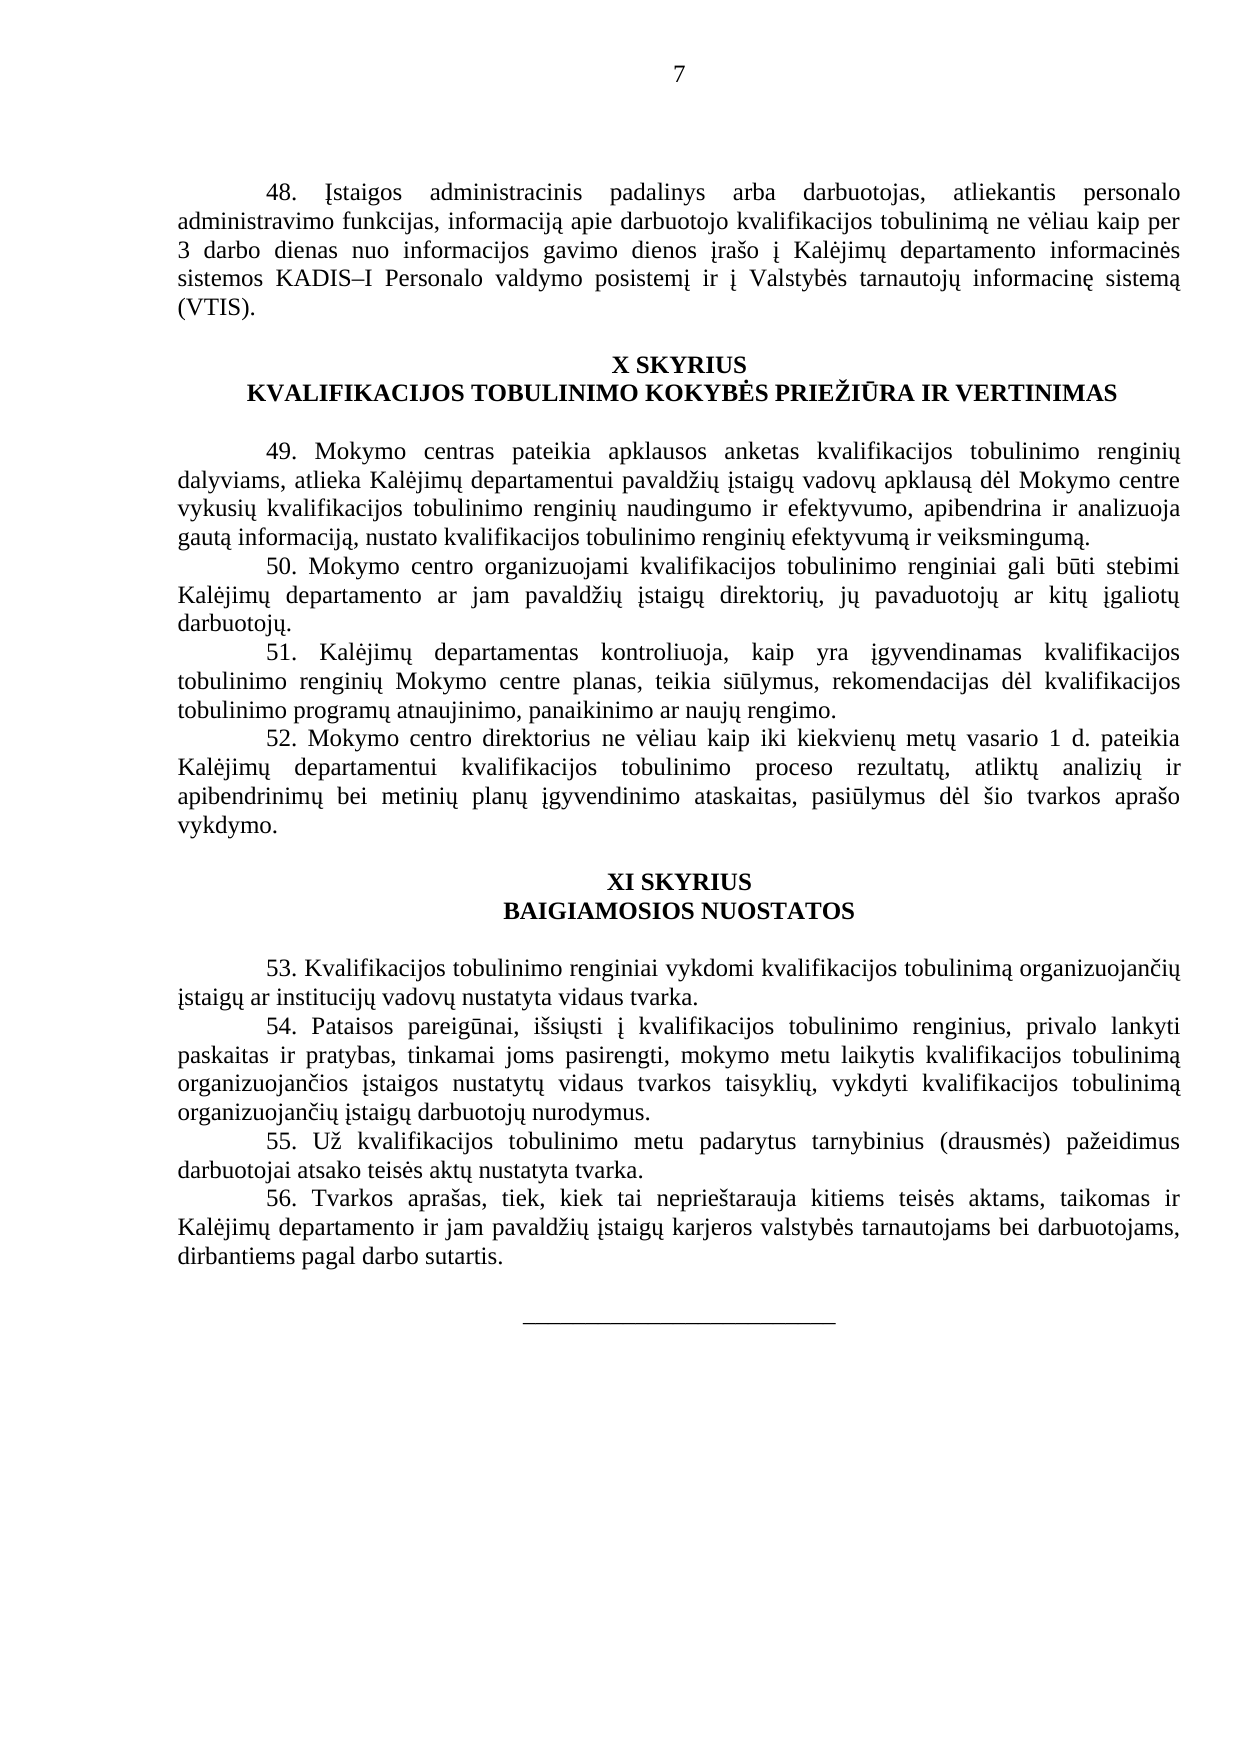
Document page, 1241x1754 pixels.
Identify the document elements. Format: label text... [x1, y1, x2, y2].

text X SKYRIUS [177, 350, 1181, 378]
text BAIGIAMOSIOS NUOSTATOS [177, 896, 1181, 925]
text 53. Kvalifikacijos tobulinimo renginiai vykdomi kvalifikacijos tobulinimą organizuojančių įstaigų ar institucijų vadovų nustatyta vidaus tvarka. [177, 953, 1181, 1011]
text 48. Įstaigos administracinis padalinys arba darbuotojas, atliekantis personalo administravimo funkcijas, informaciją apie darbuotojo kvalifikacijos tobulinimą ne vėliau kaip per 3 darbo dienas nuo informacijos gavimo dienos įrašo į Kalėjimų departamento informacinės sistemos KADIS–I Personalo valdymo posistemį ir į Valstybės tarnautojų informacinę sistemą (VTIS). [177, 177, 1181, 321]
text 56. Tvarkos aprašas, tiek, kiek tai neprieštarauja kitiems teisės aktams, taikomas ir Kalėjimų departamento ir jam pavaldžių įstaigų karjeros valstybės tarnautojams bei darbuotojams, dirbantiems pagal darbo sutartis. [177, 1183, 1181, 1270]
text 52. Mokymo centro direktorius ne vėliau kaip iki kiekvienų metų vasario 1 d. pateikia Kalėjimų departamentui kvalifikacijos tobulinimo proceso rezultatų, atliktų analizių ir apibendrinimų bei metinių planų įgyvendinimo ataskaitas, pasiūlymus dėl šio tvarkos aprašo vykdymo. [177, 723, 1181, 838]
text 50. Mokymo centro organizuojami kvalifikacijos tobulinimo renginiai gali būti stebimi Kalėjimų departamento ar jam pavaldžių įstaigų direktorių, jų pavaduotojų ar kitų įgaliotų darbuotojų. [177, 551, 1181, 637]
text 49. Mokymo centras pateikia apklausos anketas kvalifikacijos tobulinimo renginių dalyviams, atlieka Kalėjimų departamentui pavaldžių įstaigų vadovų apklausą dėl Mokymo centre vykusių kvalifikacijos tobulinimo renginių naudingumo ir efektyvumo, apibendrina ir analizuoja gautą informaciją, nustato kvalifikacijos tobulinimo renginių efektyvumą ir veiksmingumą. [177, 436, 1181, 551]
text XI SKYRIUS [177, 867, 1181, 896]
text _________________________ [177, 1298, 1181, 1327]
text 51. Kalėjimų departamentas kontroliuoja, kaip yra įgyvendinamas kvalifikacijos tobulinimo renginių Mokymo centre planas, teikia siūlymus, rekomendacijas dėl kvalifikacijos tobulinimo programų atnaujinimo, panaikinimo ar naujų rengimo. [177, 637, 1181, 723]
text 55. Už kvalifikacijos tobulinimo metu padarytus tarnybinius (drausmės) pažeidimus darbuotojai atsako teisės aktų nustatyta tvarka. [177, 1126, 1181, 1183]
text KVALIFIKACIJOS TOBULINIMO KOKYBĖS PRIEŽIŪRA IR VERTINIMAS [177, 378, 1181, 407]
text 54. Pataisos pareigūnai, išsiųsti į kvalifikacijos tobulinimo renginius, privalo lankyti paskaitas ir pratybas, tinkamai joms pasirengti, mokymo metu laikytis kvalifikacijos tobulinimą organizuojančios įstaigos nustatytų vidaus tvarkos taisyklių, vykdyti kvalifikacijos tobulinimą organizuojančių įstaigų darbuotojų nurodymus. [177, 1011, 1181, 1126]
